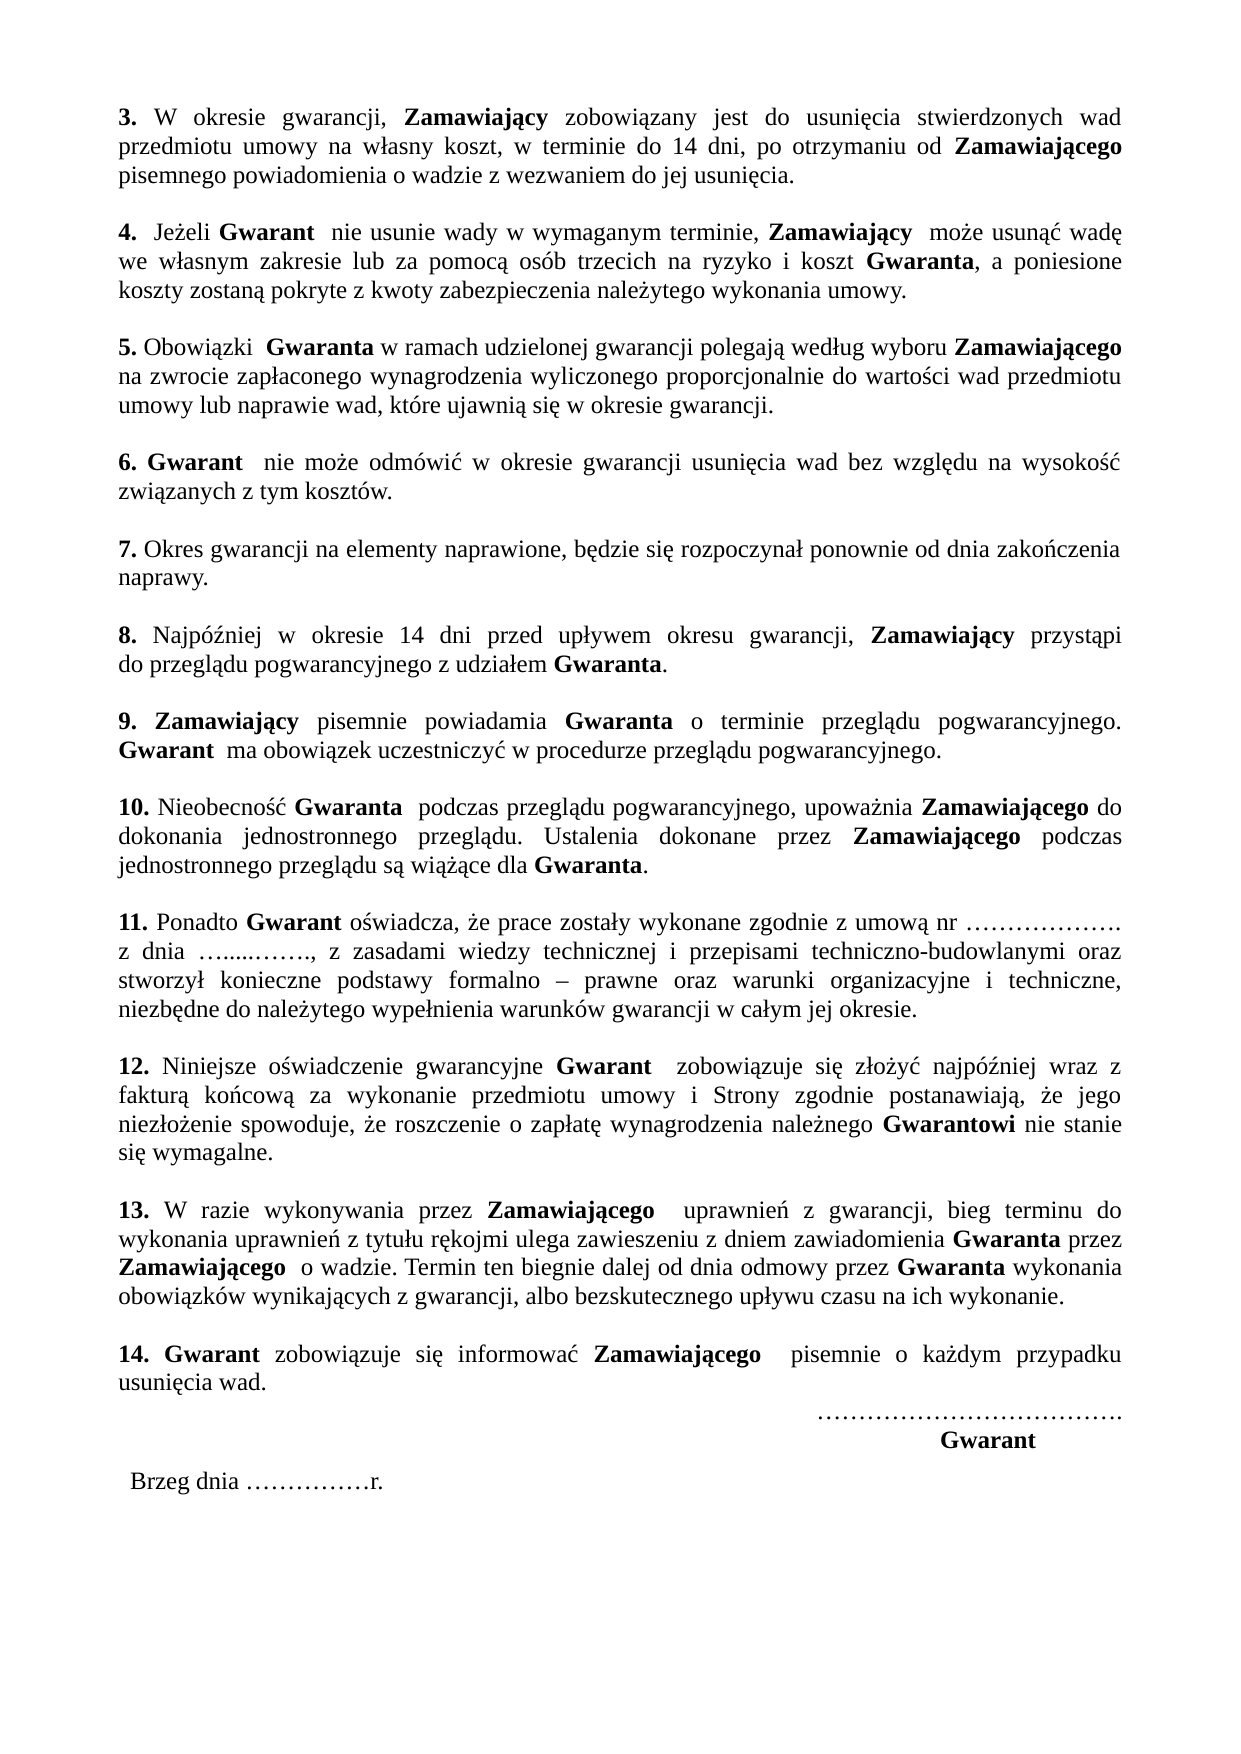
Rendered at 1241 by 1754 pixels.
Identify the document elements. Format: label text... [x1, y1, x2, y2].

text 11. Ponadto Gwarant oświadcza, że prace zostały wykonane zgodnie z umową nr ………………. z dnia ….....……., z zasadami wiedzy technicznej i przepisami techniczno-budowlanymi oraz stworzył konieczne podstawy formalno – prawne oraz warunki organizacyjne i techniczne, niezbędne do należytego wypełnienia warunków gwarancji w całym jej okresie. [118, 907, 1122, 1022]
text 12. Niniejsze oświadczenie gwarancyjne Gwarant zobowiązuje się złożyć najpóźniej wraz z fakturą końcową za wykonanie przedmiotu umowy i Strony zgodnie postanawiają, że jego niezłożenie spowoduje, że roszczenie o zapłatę wynagrodzenia należnego Gwarantowi nie stanie się wymagalne. [118, 1051, 1122, 1166]
text 8. Najpóźniej w okresie 14 dni przed upływem okresu gwarancji, Zamawiający przystąpi do przeglądu pogwarancyjnego z udziałem Gwaranta. [118, 620, 1122, 677]
text 4. Jeżeli Gwarant nie usunie wady w wymaganym terminie, Zamawiający może usunąć wadę we własnym zakresie lub za pomocą osób trzecich na ryzyko i koszt Gwaranta, a poniesione koszty zostaną pokryte z kwoty zabezpieczenia należytego wykonania umowy. [118, 217, 1122, 304]
text 14. Gwarant zobowiązuje się informować Zamawiającego pisemnie o każdym przypadku usunięcia wad. [118, 1339, 1122, 1396]
text 7. Okres gwarancji na elementy naprawione, będzie się rozpoczynał ponownie od dnia zakończenia naprawy. [118, 534, 1122, 591]
text 13. W razie wykonywania przez Zamawiającego uprawnień z gwarancji, bieg terminu do wykonania uprawnień z tytułu rękojmi ulega zawieszeniu z dniem zawiadomienia Gwaranta przez Zamawiającego o wadzie. Termin ten biegnie dalej od dnia odmowy przez Gwaranta wykonania obowiązków wynikających z gwarancji, albo bezskutecznego upływu czasu na ich wykonanie. [118, 1195, 1122, 1310]
text 9. Zamawiający pisemnie powiadamia Gwaranta o terminie przeglądu pogwarancyjnego. Gwarant ma obowiązek uczestniczyć w procedurze przeglądu pogwarancyjnego. [118, 706, 1122, 764]
text 10. Nieobecność Gwaranta podczas przeglądu pogwarancyjnego, upoważnia Zamawiającego do dokonania jednostronnego przeglądu. Ustalenia dokonane przez Zamawiającego podczas jednostronnego przeglądu są wiążące dla Gwaranta. [118, 792, 1122, 879]
text 6. Gwarant nie może odmówić w okresie gwarancji usunięcia wad bez względu na wysokość związanych z tym kosztów. [118, 447, 1122, 505]
text Gwarant [780, 1425, 1122, 1454]
text 3. W okresie gwarancji, Zamawiający zobowiązany jest do usunięcia stwierdzonych wad przedmiotu umowy na własny koszt, w terminie do 14 dni, po otrzymaniu od Zamawiającego pisemnego powiadomienia o wadzie z wezwaniem do jej usunięcia. [118, 102, 1122, 189]
text Brzeg dnia ……………r. [130, 1466, 1122, 1495]
text 5. Obowiązki Gwaranta w ramach udzielonej gwarancji polegają według wyboru Zamawiającego na zwrocie zapłaconego wynagrodzenia wyliczonego proporcjonalnie do wartości wad przedmiotu umowy lub naprawie wad, które ujawnią się w okresie gwarancji. [118, 332, 1122, 419]
text ………………………………. [118, 1396, 1122, 1425]
